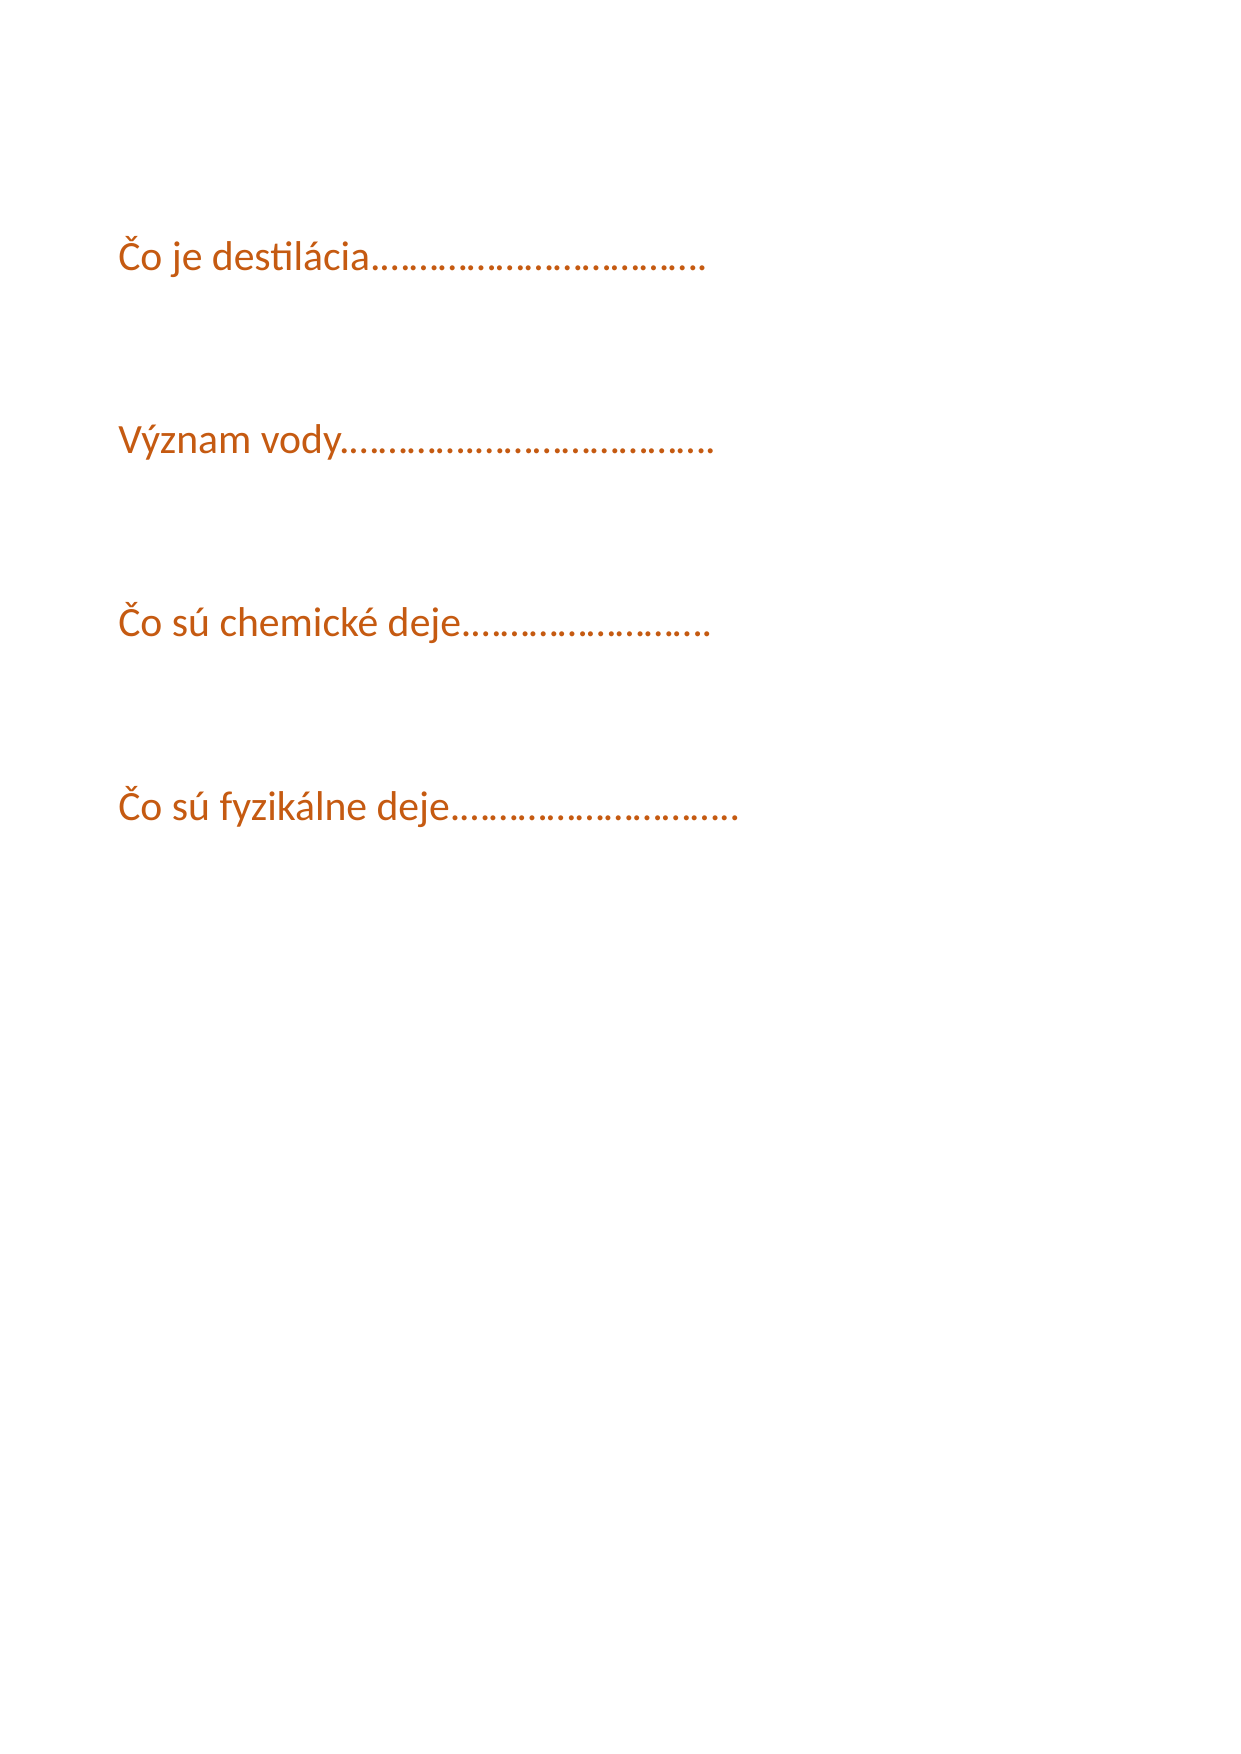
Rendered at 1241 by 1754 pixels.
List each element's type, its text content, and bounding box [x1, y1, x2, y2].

text Čo sú fyzikálne deje.……………………….. [118, 780, 1122, 831]
text Čo sú chemické deje.……………………. [118, 596, 1122, 647]
text Čo je destilácia.……………………………. [118, 230, 1122, 281]
text Význam vody.………….……………………. [118, 413, 1122, 464]
